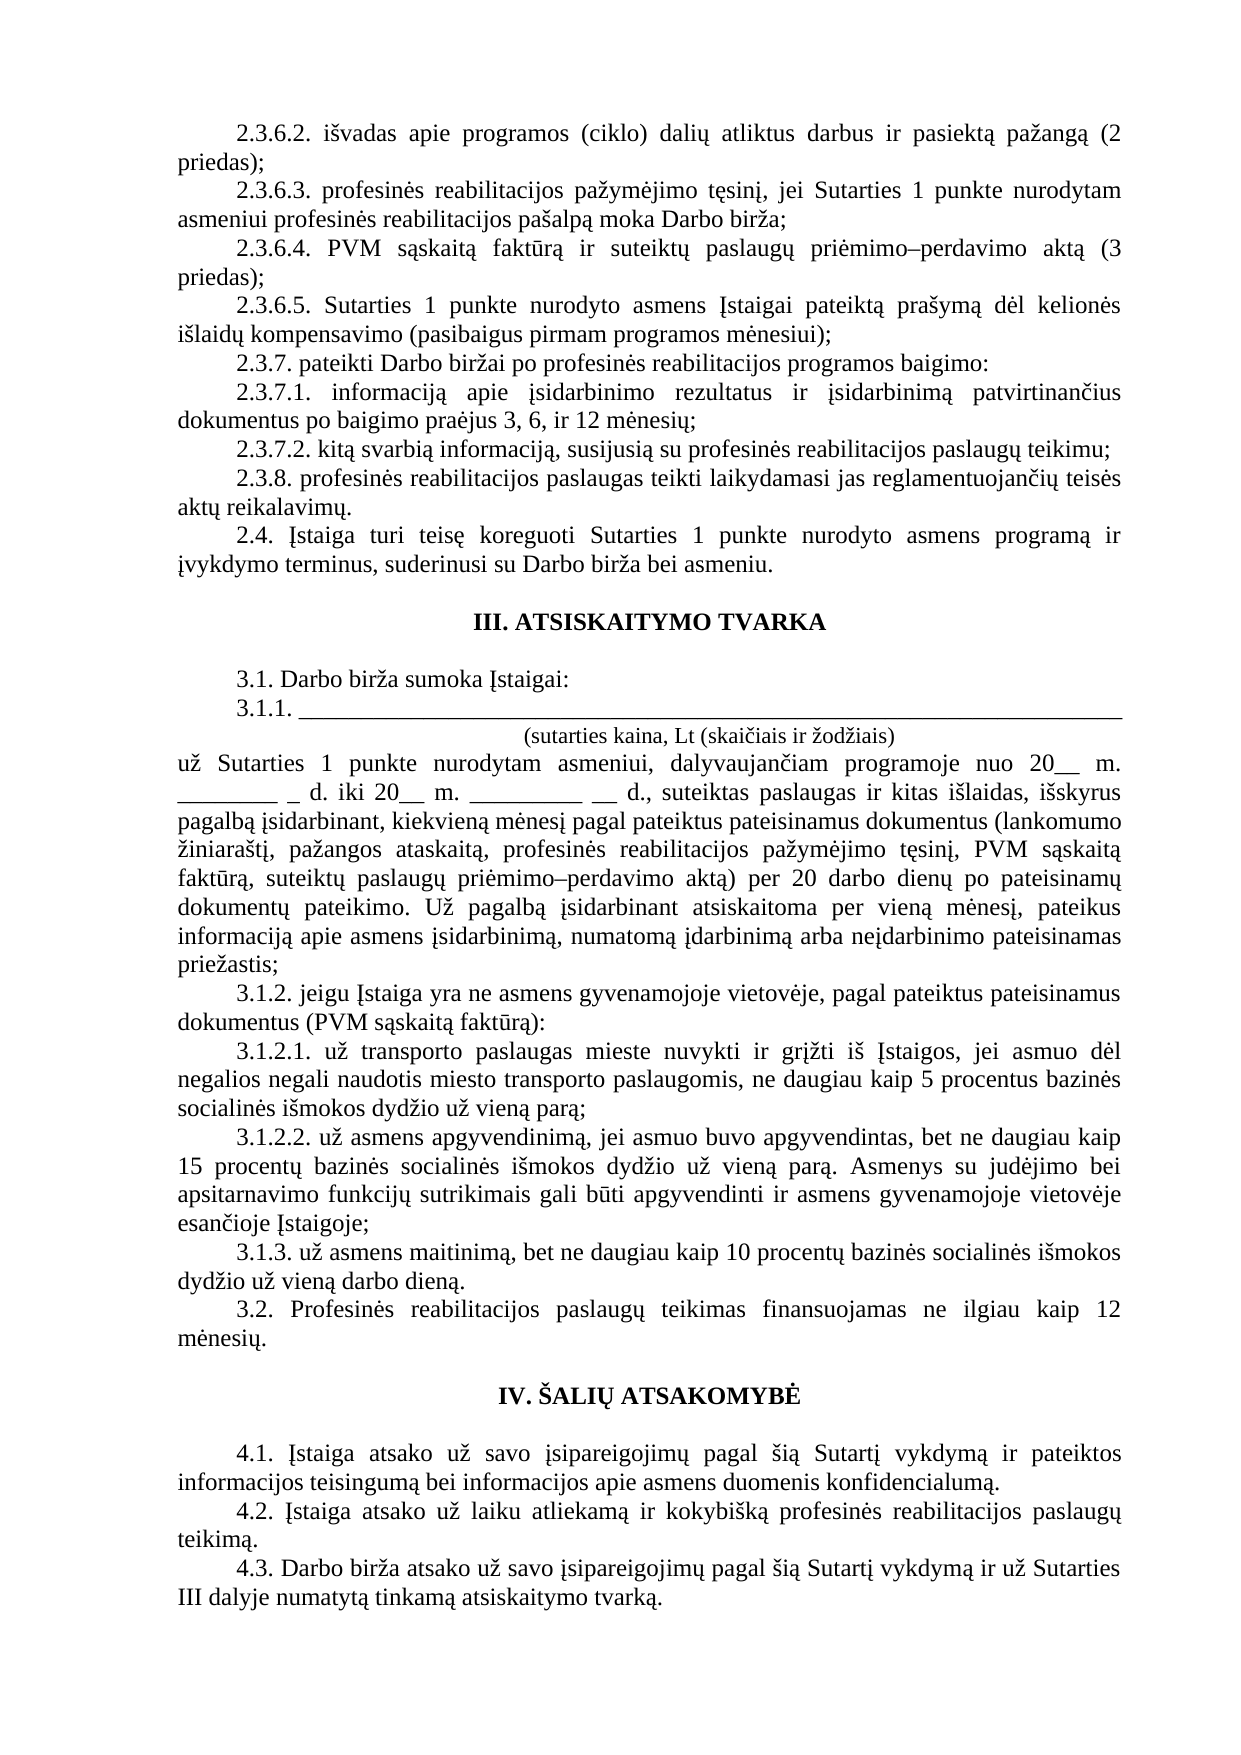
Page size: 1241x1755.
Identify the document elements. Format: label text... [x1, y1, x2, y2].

text III. ATSISKAITYMO TVARKA [177, 607, 1122, 636]
text 2.3.7.2. kitą svarbią informaciją, susijusią su profesinės reabilitacijos paslaugų teikimu; [177, 434, 1122, 463]
text 3.1.2. jeigu Įstaiga yra ne asmens gyvenamojoje vietovėje, pagal pateiktus pateisinamus dokumentus (PVM sąskaitą faktūrą): [177, 978, 1122, 1036]
text 3.2. Profesinės reabilitacijos paslaugų teikimas finansuojamas ne ilgiau kaip 12 mėnesių. [177, 1294, 1122, 1352]
text 2.3.7. pateikti Darbo biržai po profesinės reabilitacijos programos baigimo: [177, 348, 1122, 377]
text 2.3.7.1. informaciją apie įsidarbinimo rezultatus ir įsidarbinimą patvirtinančius dokumentus po baigimo praėjus 3, 6, ir 12 mėnesių; [177, 377, 1122, 434]
text 2.3.6.5. Sutarties 1 punkte nurodyto asmens Įstaigai pateiktą prašymą dėl kelionės išlaidų kompensavimo (pasibaigus pirmam programos mėnesiui); [177, 291, 1122, 348]
text 3.1. Darbo birža sumoka Įstaigai: [177, 664, 1122, 693]
text 2.3.6.3. profesinės reabilitacijos pažymėjimo tęsinį, jei Sutarties 1 punkte nurodytam asmeniui profesinės reabilitacijos pašalpą moka Darbo birža; [177, 176, 1122, 233]
text 4.1. Įstaiga atsako už savo įsipareigojimų pagal šią Sutartį vykdymą ir pateiktos informacijos teisingumą bei informacijos apie asmens duomenis konfidencialumą. [177, 1438, 1122, 1496]
text IV. ŠALIŲ ATSAKOMYBĖ [177, 1381, 1122, 1409]
text 3.1.3. už asmens maitinimą, bet ne daugiau kaip 10 procentų bazinės socialinės išmokos dydžio už vieną darbo dieną. [177, 1237, 1122, 1294]
text 3.1.2.1. už transporto paslaugas mieste nuvykti ir grįžti iš Įstaigos, jei asmuo dėl negalios negali naudotis miesto transporto paslaugomis, ne daugiau kaip 5 procentus bazinės socialinės išmokos dydžio už vieną parą; [177, 1036, 1122, 1122]
text 4.2. Įstaiga atsako už laiku atliekamą ir kokybišką profesinės reabilitacijos paslaugų teikimą. [177, 1496, 1122, 1553]
text 2.3.6.4. PVM sąskaitą faktūrą ir suteiktų paslaugų priėmimo–perdavimo aktą (3 priedas); [177, 233, 1122, 291]
text 4.3. Darbo birža atsako už savo įsipareigojimų pagal šią Sutartį vykdymą ir už Sutarties III dalyje numatytą tinkamą atsiskaitymo tvarką. [177, 1553, 1122, 1611]
text (sutarties kaina, Lt (skaičiais ir žodžiais) [302, 722, 1122, 748]
text 3.1.2.2. už asmens apgyvendinimą, jei asmuo buvo apgyvendintas, bet ne daugiau kaip 15 procentų bazinės socialinės išmokos dydžio už vieną parą. Asmenys su judėjimo bei apsitarnavimo funkcijų sutrikimais gali būti apgyvendinti ir asmens gyvenamojoje vietovėje esančioje Įstaigoje; [177, 1122, 1122, 1237]
text 2.4. Įstaiga turi teisę koreguoti Sutarties 1 punkte nurodyto asmens programą ir įvykdymo terminus, suderinusi su Darbo birža bei asmeniu. [177, 521, 1122, 578]
text 2.3.6.2. išvadas apie programos (ciklo) dalių atliktus darbus ir pasiektą pažangą (2 priedas); [177, 118, 1122, 176]
text už Sutarties 1 punkte nurodytam asmeniui, dalyvaujančiam programoje nuo 20__ m. ________ _ d. iki 20__ m. _________ __ d., suteiktas paslaugas ir kitas išlaidas, išskyrus pagalbą įsidarbinant, kiekvieną mėnesį pagal pateiktus pateisinamus dokumentus (lankomumo žiniaraštį, pažangos ataskaitą, profesinės reabilitacijos pažymėjimo tęsinį, PVM sąskaitą faktūrą, suteiktų paslaugų priėmimo–perdavimo aktą) per 20 darbo dienų po pateisinamų dokumentų pateikimo. Už pagalbą įsidarbinant atsiskaitoma per vieną mėnesį, pateikus informaciją apie asmens įsidarbinimą, numatomą įdarbinimą arba neįdarbinimo pateisinamas priežastis; [177, 748, 1122, 978]
text 3.1.1. [177, 693, 1122, 722]
text 2.3.8. profesinės reabilitacijos paslaugas teikti laikydamasi jas reglamentuojančių teisės aktų reikalavimų. [177, 463, 1122, 521]
